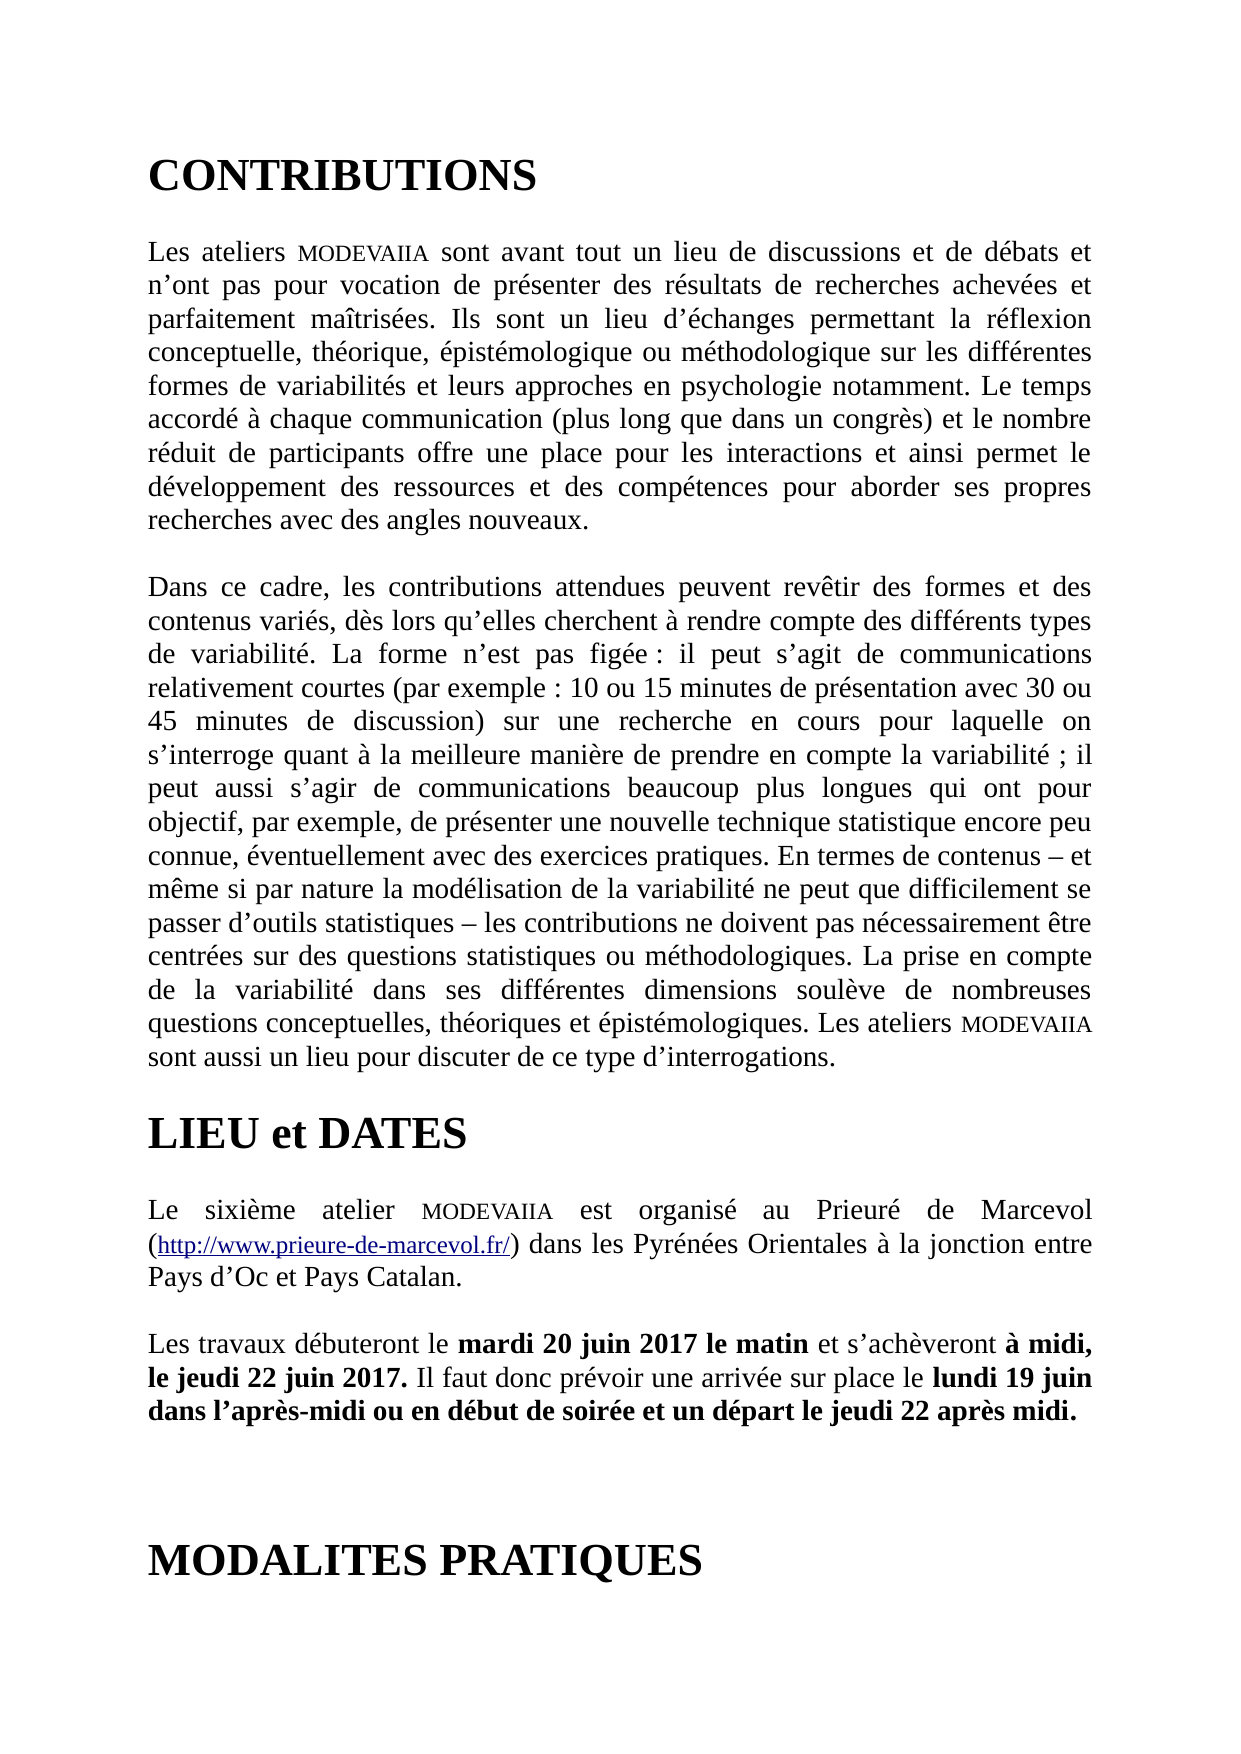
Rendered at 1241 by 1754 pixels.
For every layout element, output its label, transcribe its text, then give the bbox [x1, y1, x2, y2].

text MODALITES PRATIQUES [148, 1532, 1093, 1585]
text Les travaux débuteront le mardi 20 juin 2017 le matin et s’achèveront à midi, le jeudi 22 juin 2017. Il faut donc prévoir une arrivée sur place le lundi 19 juin dans l’après-midi ou en début de soirée et un départ le jeudi 22 après midi. [148, 1326, 1093, 1427]
text Le sixième atelier modevaiia est organisé au Prieuré de Marcevol (http://www.prieure-de-marcevol.fr/) dans les Pyrénées Orientales à la jonction entre Pays d’Oc et Pays Catalan. [148, 1192, 1093, 1293]
text CONTRIBUTIONS [148, 148, 1093, 200]
text LIEU et DATES [148, 1106, 1093, 1159]
text Les ateliers modevaiia sont avant tout un lieu de discussions et de débats et n’ont pas pour vocation de présenter des résultats de recherches achevées et parfaitement maîtrisées. Ils sont un lieu d’échanges permettant la réflexion conceptuelle, théorique, épistémologique ou méthodologique sur les différentes formes de variabilités et leurs approches en psychologie notamment. Le temps accordé à chaque communication (plus long que dans un congrès) et le nombre réduit de participants offre une place pour les interactions et ainsi permet le développement des ressources et des compétences pour aborder ses propres recherches avec des angles nouveaux. [148, 234, 1093, 536]
text Dans ce cadre, les contributions attendues peuvent revêtir des formes et des contenus variés, dès lors qu’elles cherchent à rendre compte des différents types de variabilité. La forme n’est pas figée : il peut s’agit de communications relativement courtes (par exemple : 10 ou 15 minutes de présentation avec 30 ou 45 minutes de discussion) sur une recherche en cours pour laquelle on s’interroge quant à la meilleure manière de prendre en compte la variabilité ; il peut aussi s’agir de communications beaucoup plus longues qui ont pour objectif, par exemple, de présenter une nouvelle technique statistique encore peu connue, éventuellement avec des exercices pratiques. En termes de contenus – et même si par nature la modélisation de la variabilité ne peut que difficilement se passer d’outils statistiques – les contributions ne doivent pas nécessairement être centrées sur des questions statistiques ou méthodologiques. La prise en compte de la variabilité dans ses différentes dimensions soulève de nombreuses questions conceptuelles, théoriques et épistémologiques. Les ateliers modevaiia sont aussi un lieu pour discuter de ce type d’interrogations. [148, 569, 1093, 1072]
